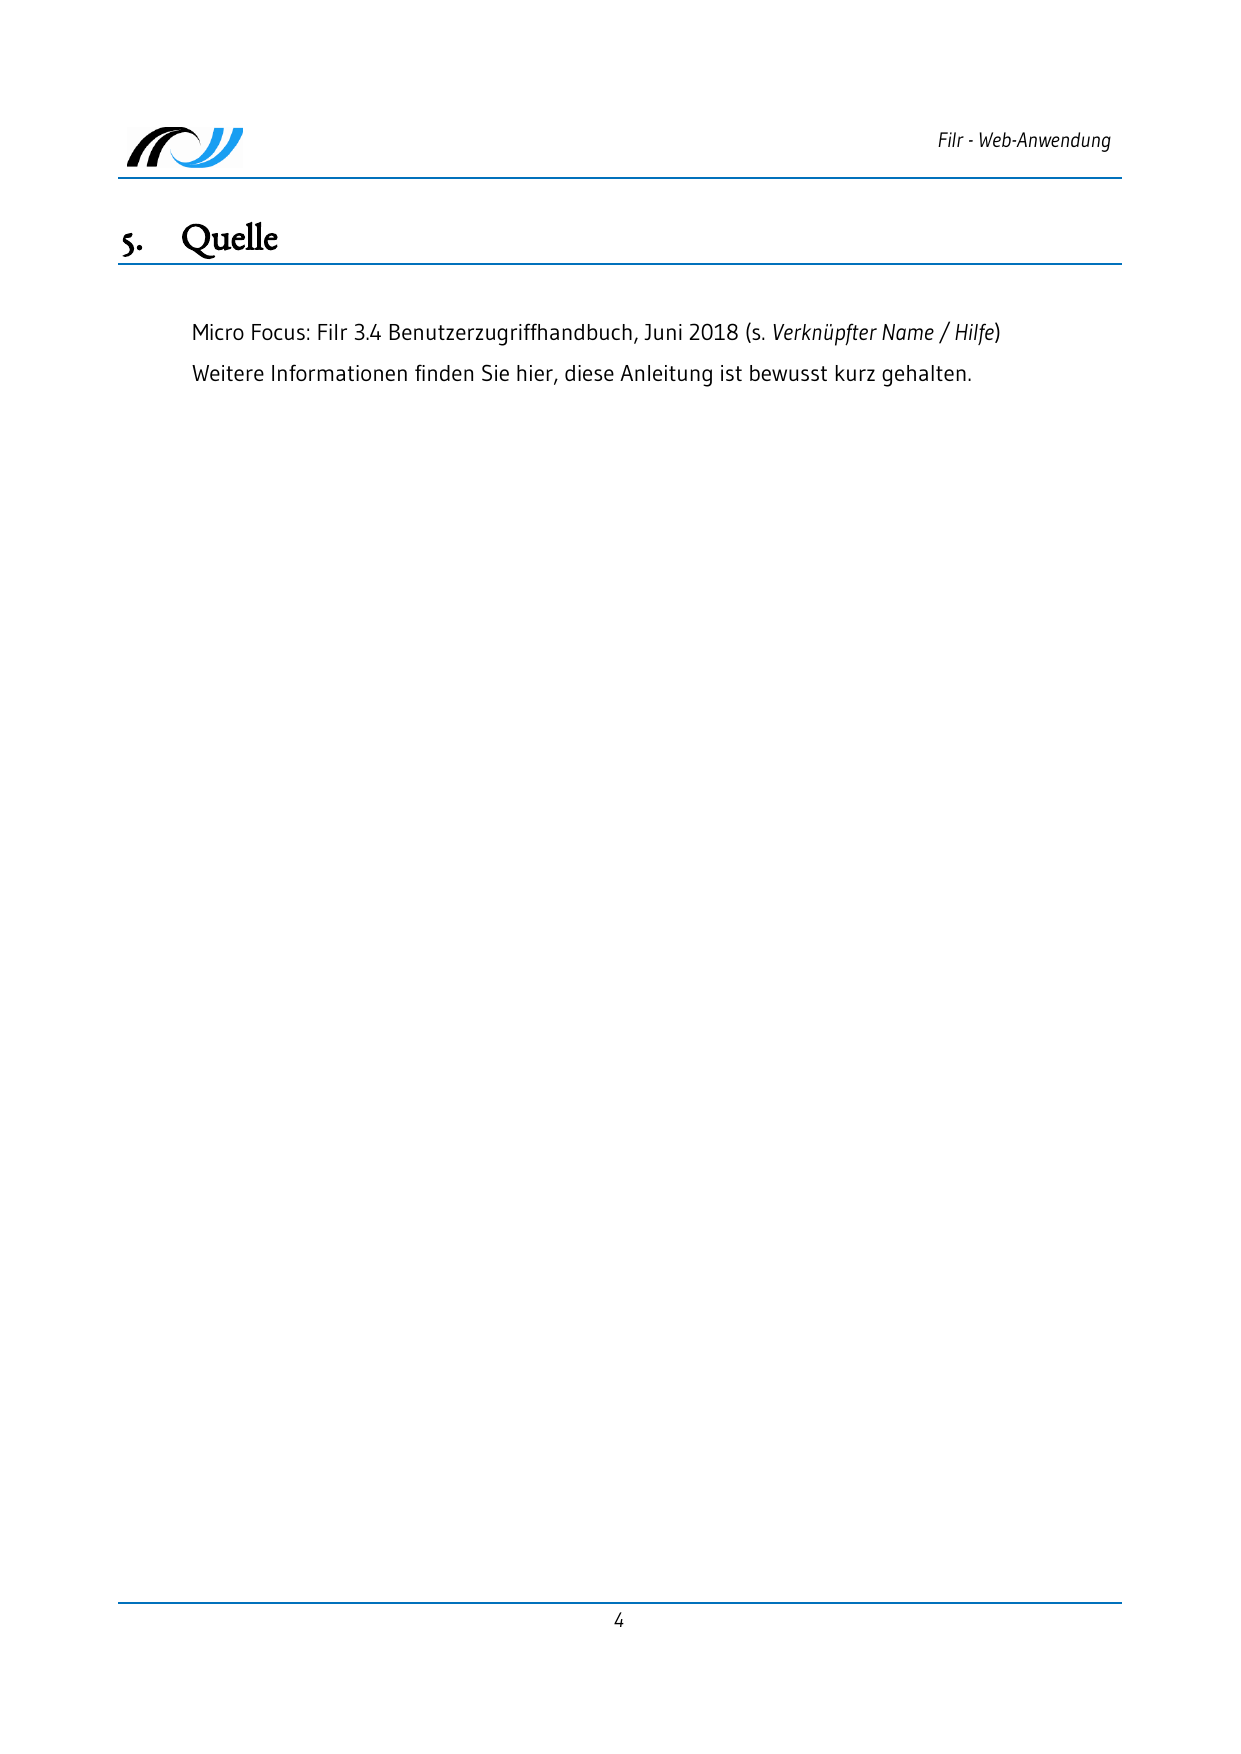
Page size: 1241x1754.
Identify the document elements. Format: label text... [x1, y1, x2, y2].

picture [127, 127, 243, 168]
text Micro Focus: Filr 3.4 Benutzerzugriffhandbuch, Juni 2018 (s. Verknüpfter Name / Hilfe) [118, 318, 1122, 347]
subtitle Quelle [118, 208, 1122, 263]
text Weitere Informationen finden Sie hier, diese Anleitung ist bewusst kurz gehalten. [118, 359, 1122, 388]
